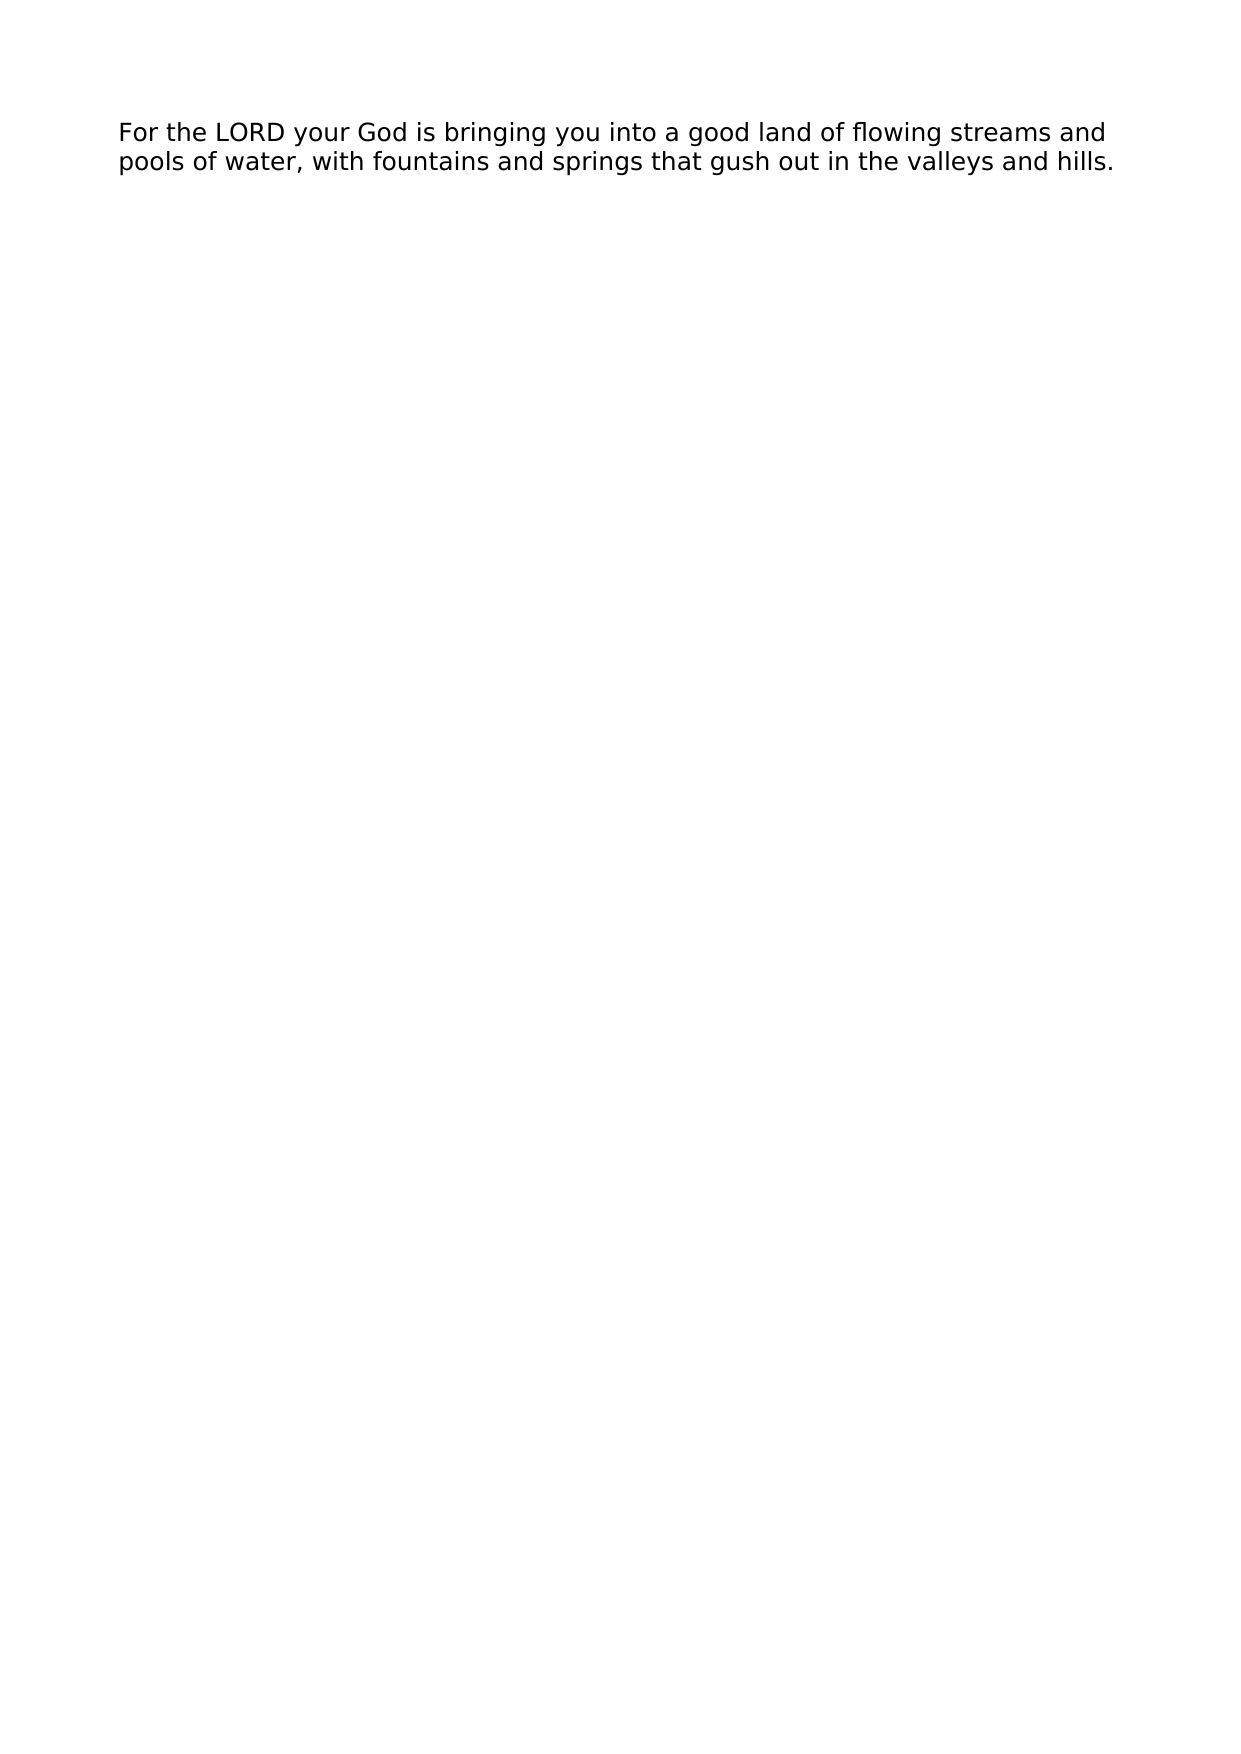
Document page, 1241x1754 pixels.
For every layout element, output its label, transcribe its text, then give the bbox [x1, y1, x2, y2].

text For the LORD your God is bringing you into a good land of flowing streams and pools of water, with fountains and springs that gush out in the valleys and hills. [118, 118, 1122, 176]
